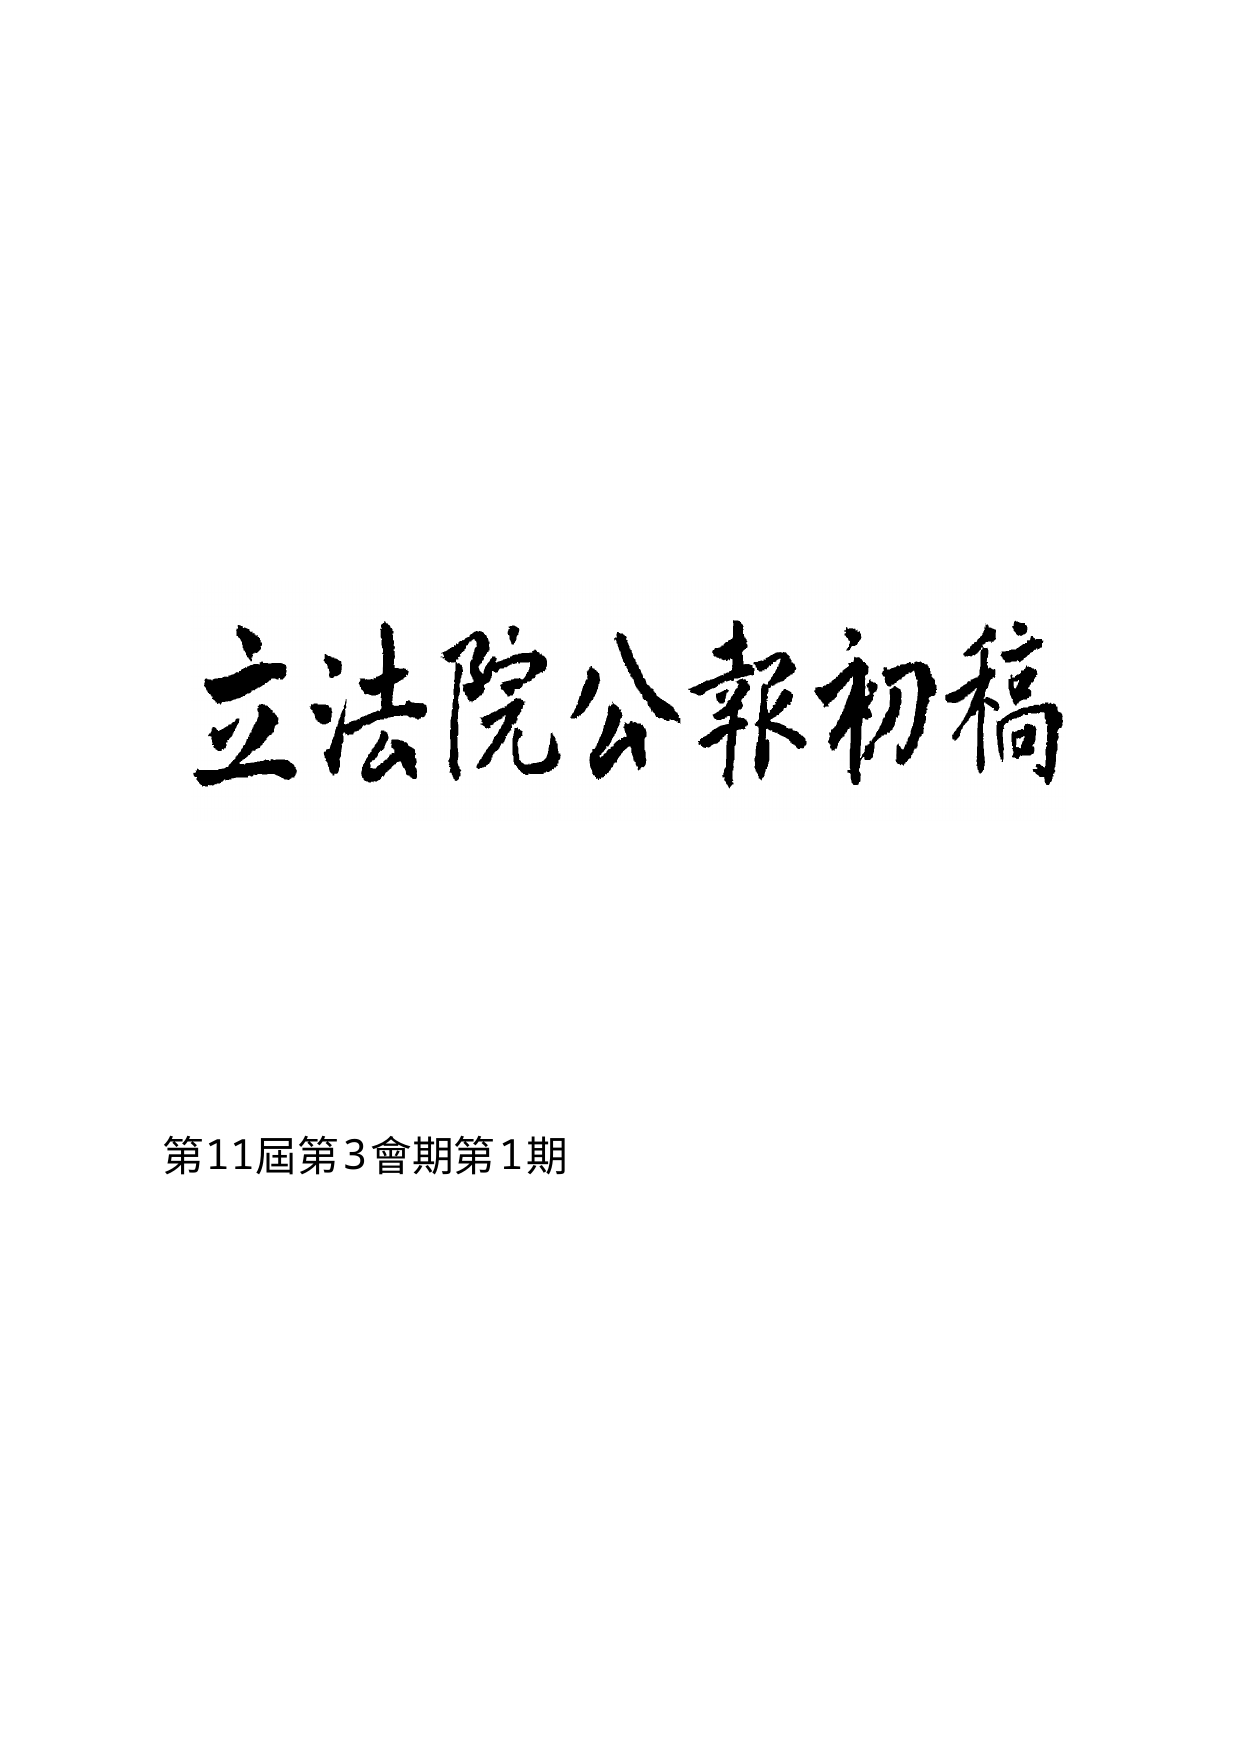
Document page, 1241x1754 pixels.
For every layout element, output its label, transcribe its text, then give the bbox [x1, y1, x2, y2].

table_header [151, 406, 1098, 902]
table_header 第11屆第3會期第1期 [151, 1089, 596, 1234]
